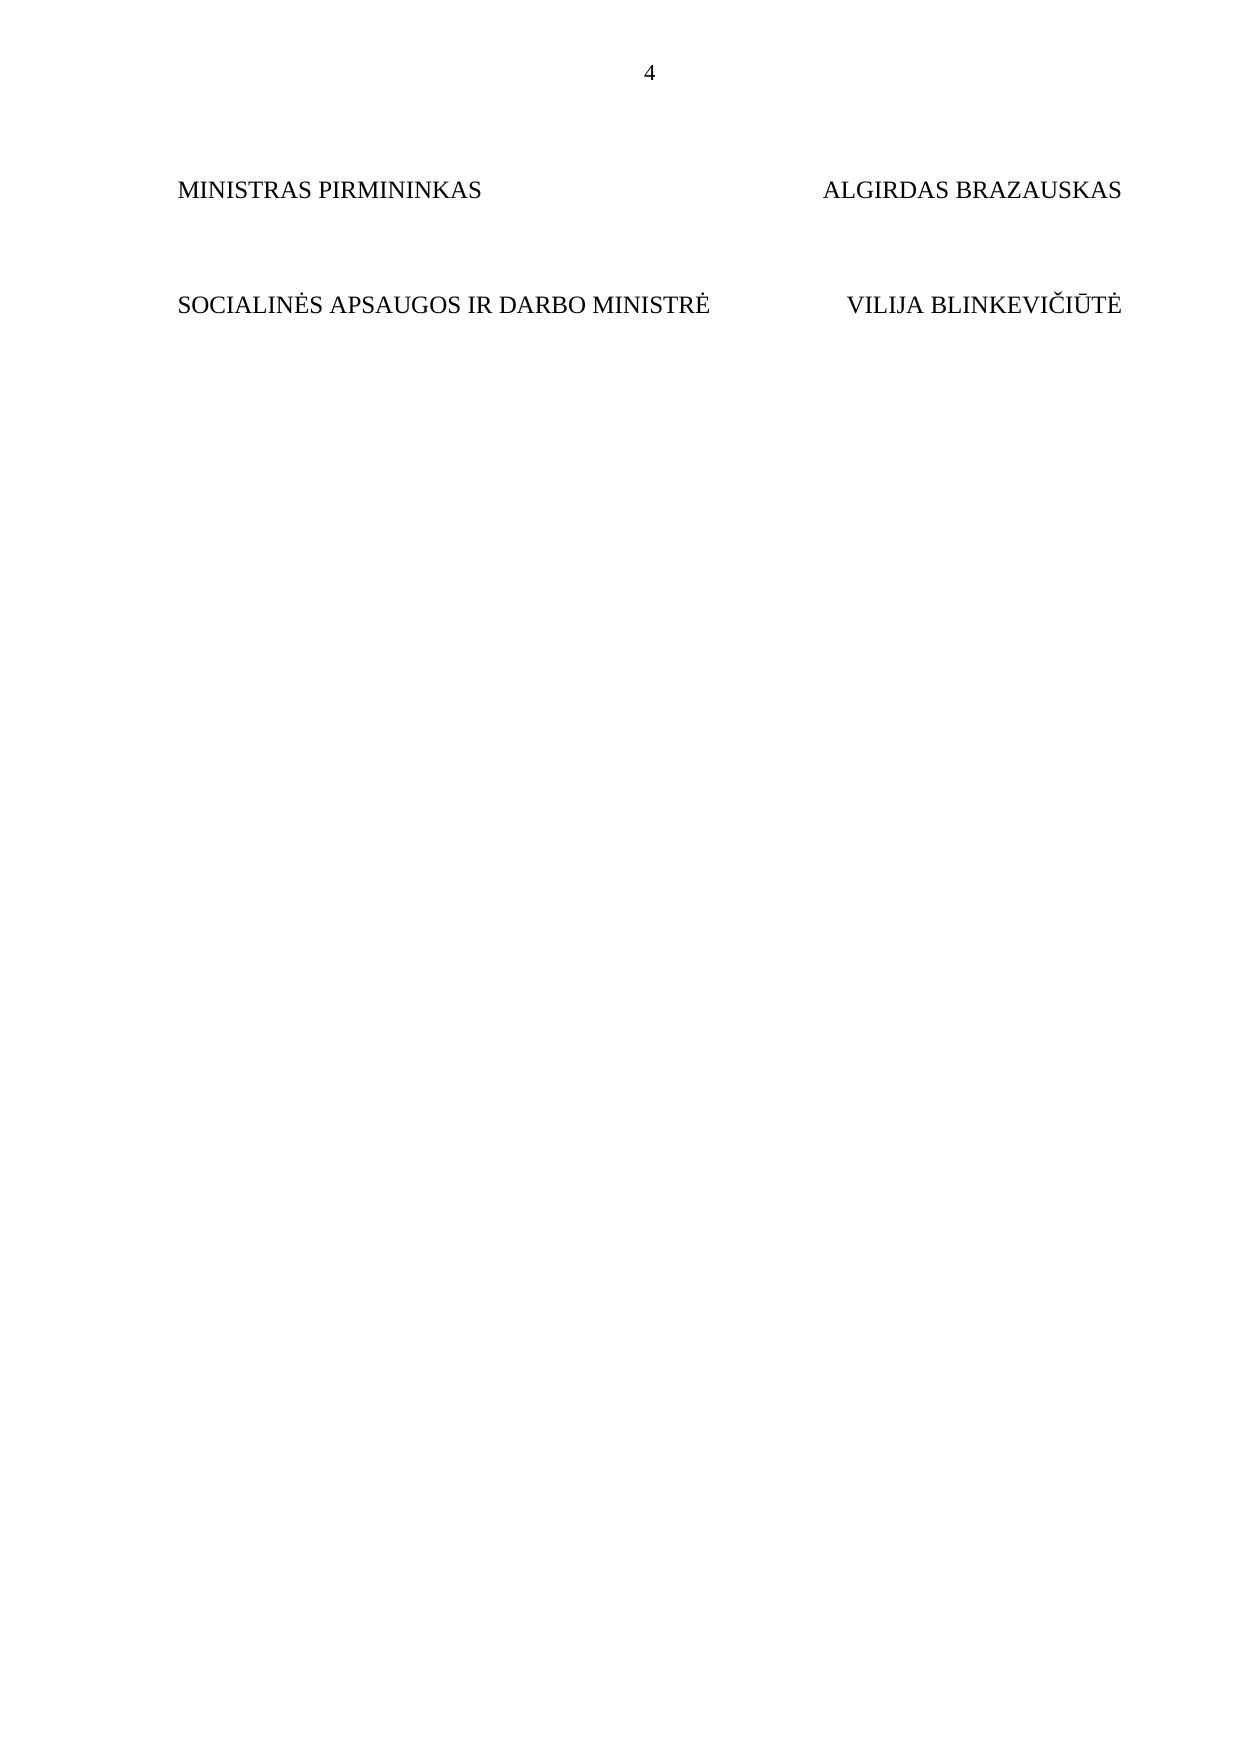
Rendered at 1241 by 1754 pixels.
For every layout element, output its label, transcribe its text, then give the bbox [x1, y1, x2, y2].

text SOCIALINĖS APSAUGOS IR DARBO MINISTRĖ VILIJA BLINKEVIČIŪTĖ [177, 291, 1122, 319]
text MINISTRAS PIRMININKAS ALGIRDAS BRAZAUSKAS [177, 176, 1122, 204]
